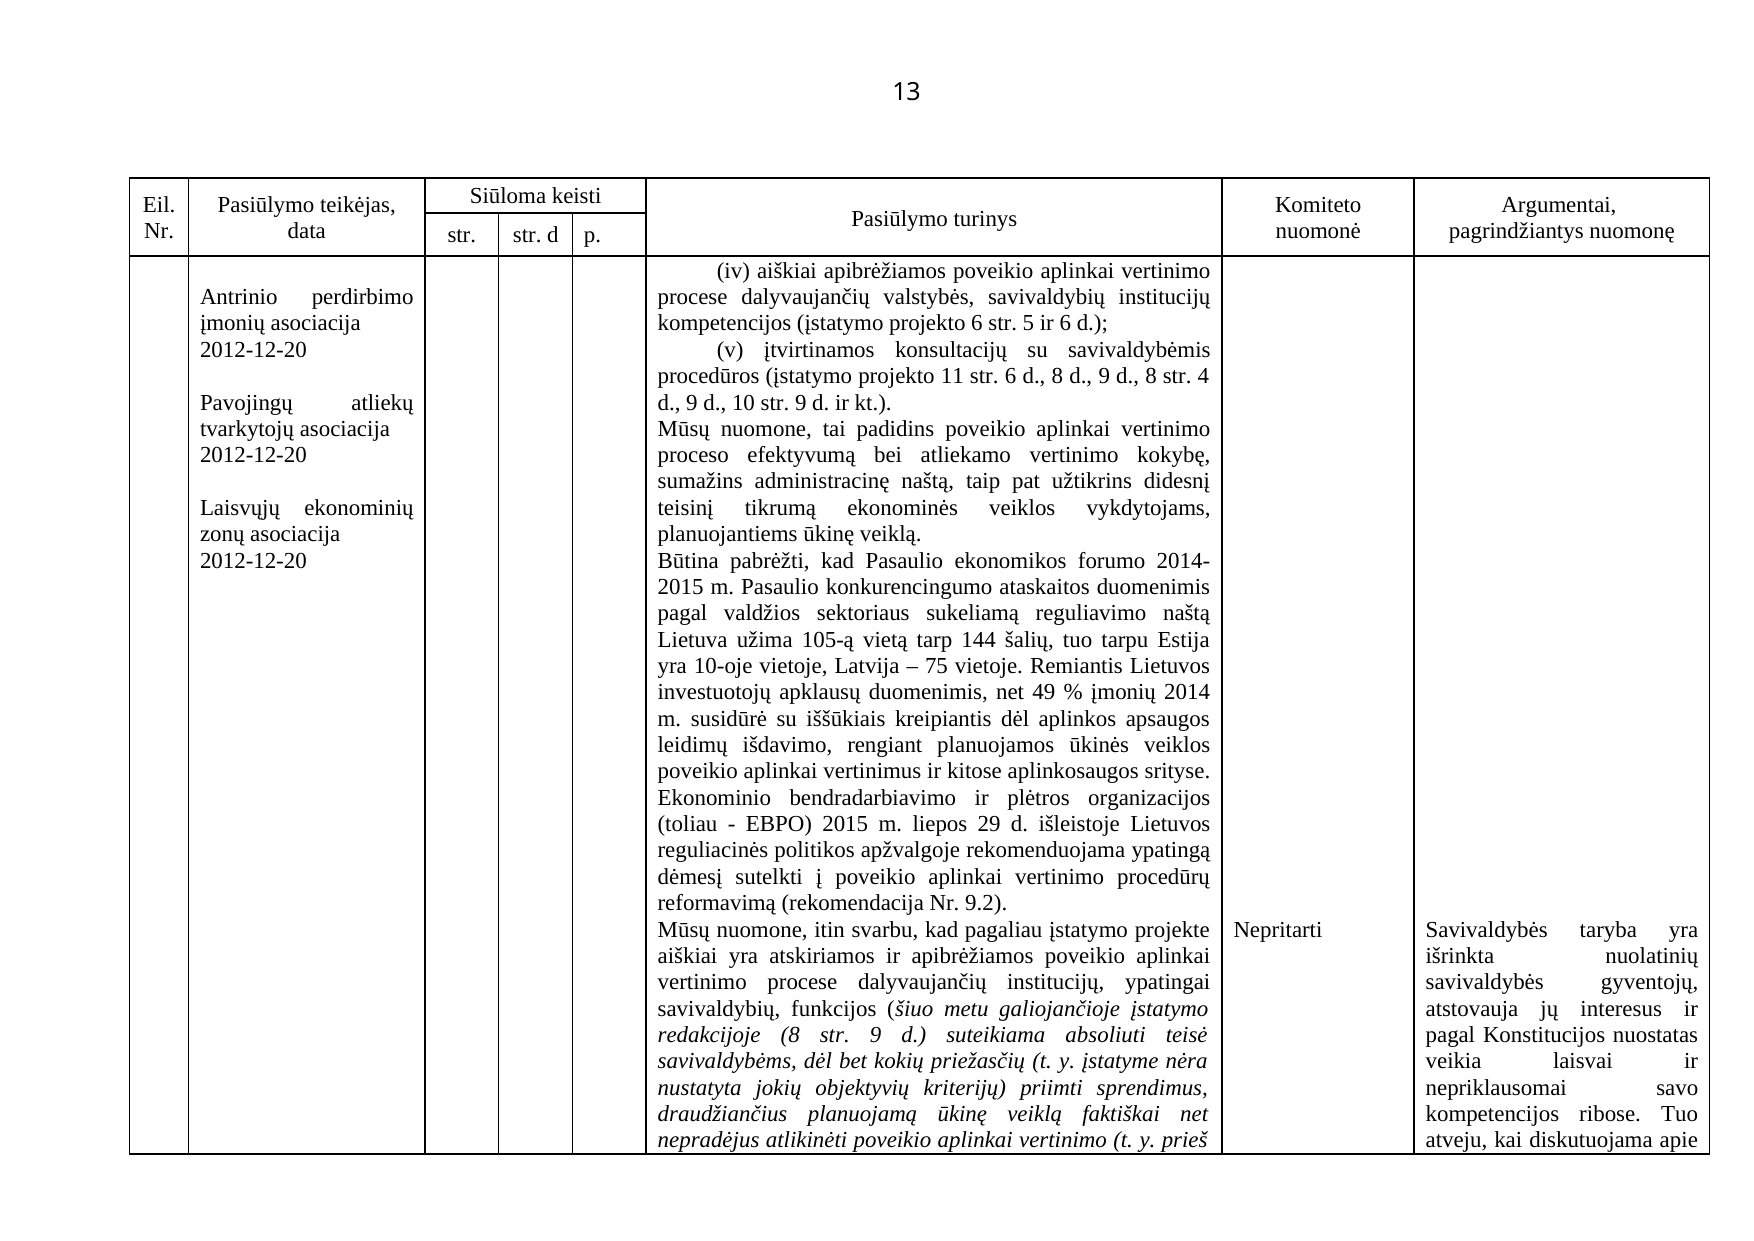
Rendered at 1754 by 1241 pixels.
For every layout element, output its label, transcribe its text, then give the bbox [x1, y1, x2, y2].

table_cell str. d [499, 214, 572, 255]
table_cell Nepritarti [1223, 257, 1413, 1153]
table_header Komiteto nuomonė [1223, 179, 1413, 255]
table_cell [573, 257, 645, 1153]
table_cell [499, 257, 572, 1153]
table_cell Savivaldybės taryba yra išrinkta nuolatinių savivaldybės gyventojų, atstovauja jų interesus ir pagal Konstitucijos nuostatas veikia laisvai ir nepriklausomai savo kompetencijos ribose. Tuo atveju, kai diskutuojama apie [1415, 257, 1709, 1153]
table_header Siūloma keisti [426, 179, 645, 212]
table_cell p. [573, 214, 645, 255]
table_header Eil. Nr. [130, 179, 188, 255]
table_header Pasiūlymo turinys [647, 179, 1221, 255]
table_header Argumentai, pagrindžiantys nuomonę [1415, 179, 1709, 255]
table_cell (iv) aiškiai apibrėžiamos poveikio aplinkai vertinimo procese dalyvaujančių valstybės, savivaldybių institucijų kompetencijos (įstatymo projekto 6 str. 5 ir 6 d.); (v) įtvirtinamos konsultacijų su savivaldybėmis procedūros (įstatymo projekto 11 str. 6 d., 8 d., 9 d., 8 str. 4 d., 9 d., 10 str. 9 d. ir kt.). Mūsų nuomone, tai padidins poveikio aplinkai vertinimo proceso efektyvumą bei atliekamo vertinimo kokybę, sumažins administracinę naštą, taip pat užtikrins didesnį teisinį tikrumą ekonominės veiklos vykdytojams, planuojantiems ūkinę veiklą. Būtina pabrėžti, kad Pasaulio ekonomikos forumo 2014-2015 m. Pasaulio konkurencingumo ataskaitos duomenimis pagal valdžios sektoriaus sukeliamą reguliavimo naštą Lietuva užima 105-ą vietą tarp 144 šalių, tuo tarpu Estija yra 10-oje vietoje, Latvija – 75 vietoje. Remiantis Lietuvos investuotojų apklausų duomenimis, net 49 % įmonių 2014 m. susidūrė su iššūkiais kreipiantis dėl aplinkos apsaugos leidimų išdavimo, rengiant planuojamos ūkinės veiklos poveikio aplinkai vertinimus ir kitose aplinkosaugos srityse. Ekonominio bendradarbiavimo ir plėtros organizacijos (toliau - EBPO) 2015 m. liepos 29 d. išleistoje Lietuvos reguliacinės politikos apžvalgoje rekomenduojama ypatingą dėmesį sutelkti į poveikio aplinkai vertinimo procedūrų reformavimą (rekomendacija Nr. 9.2). Mūsų nuomone, itin svarbu, kad pagaliau įstatymo projekte aiškiai yra atskiriamos ir apibrėžiamos poveikio aplinkai vertinimo procese dalyvaujančių institucijų, ypatingai savivaldybių, funkcijos (šiuo metu galiojančioje įstatymo redakcijoje (8 str. 9 d.) suteikiama absoliuti teisė savivaldybėms, dėl bet kokių priežasčių (t. y. įstatyme nėra nustatyta jokių objektyvių kriterijų) priimti sprendimus, draudžiančius planuojamą ūkinę veiklą faktiškai net nepradėjus atlikinėti poveikio aplinkai vertinimo (t. y. prieš [647, 257, 1221, 1153]
table_header Pasiūlymo teikėjas, data [189, 179, 424, 255]
table_cell [130, 257, 188, 1153]
table_cell Antrinio perdirbimo įmonių asociacija 2012-12-20 Pavojingų atliekų tvarkytojų asociacija 2012-12-20 Laisvųjų ekonominių zonų asociacija 2012-12-20 [189, 257, 424, 1153]
table_cell [426, 257, 498, 1153]
table_cell str. [426, 214, 498, 255]
